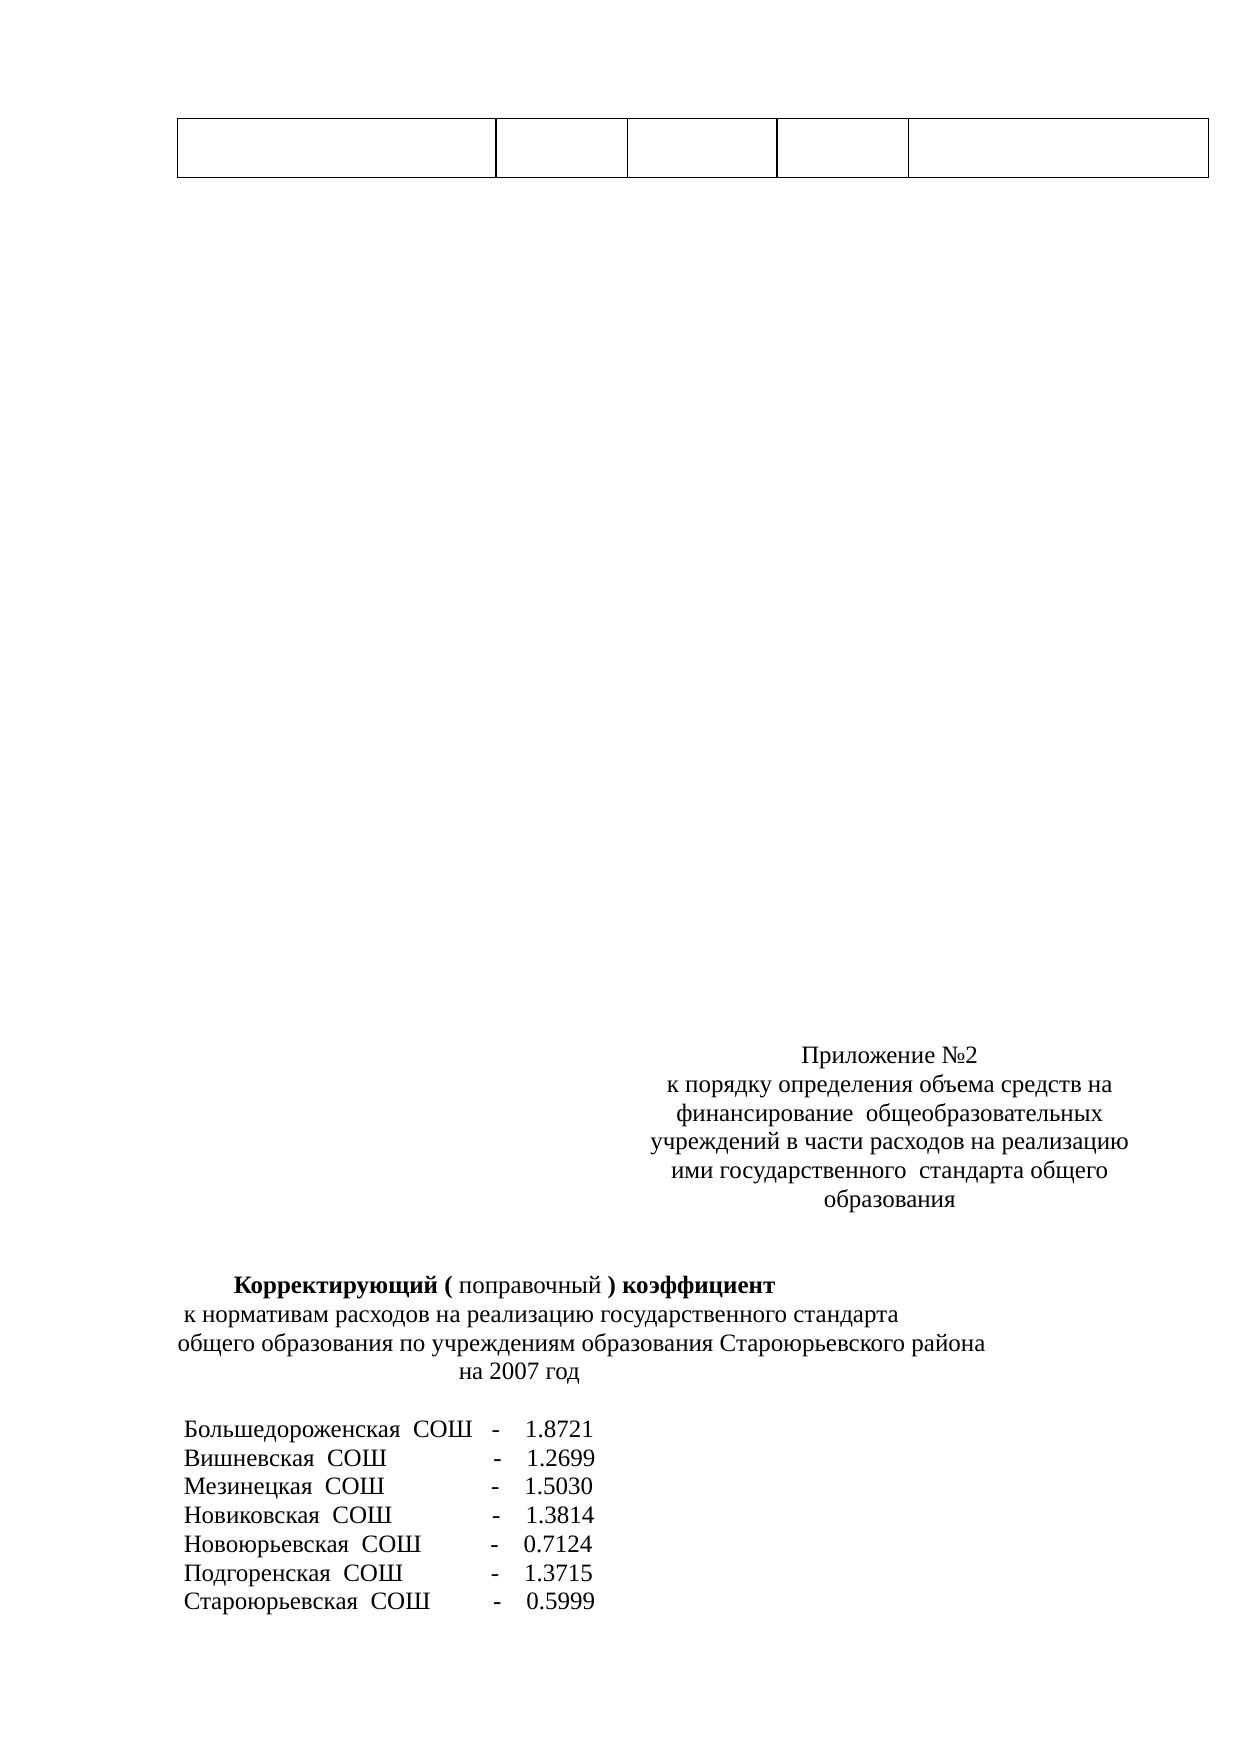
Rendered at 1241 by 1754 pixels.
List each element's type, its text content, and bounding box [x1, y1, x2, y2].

text финансирование общеобразовательных [627, 1098, 1152, 1126]
table_cell 2380.8 [778, 119, 908, 177]
text Староюрьевская СОШ - 0.5999 [177, 1586, 1152, 1615]
table_cell 2542.7 [909, 119, 1208, 177]
text общего образования по учреждениям образования Староюрьевского района [177, 1328, 1152, 1356]
text Подгоренская СОШ - 1.3715 [177, 1558, 1152, 1586]
text учреждений в части расходов на реализацию [627, 1126, 1152, 1155]
text Новиковская СОШ - 1.3814 [177, 1500, 1152, 1529]
text образования [627, 1184, 1152, 1213]
text Приложение №2 [627, 1040, 1152, 1069]
text к нормативам расходов на реализацию государственного стандарта [177, 1299, 1152, 1328]
text Корректирующий ( поправочный ) коэффициент [177, 1270, 1152, 1299]
table_cell 2225.1 [628, 119, 776, 177]
text к порядку определения объема средств на [627, 1069, 1152, 1098]
text Новоюрьевская СОШ - 0.7124 [177, 1529, 1152, 1558]
text ими государственного стандарта общего [627, 1155, 1152, 1184]
table_cell 6.Расходы на реализацию программ дополнительного образования в дневных общеобразовательных учреждениях на 1 обучающегося в год [178, 119, 495, 177]
text Мезинецкая СОШ - 1.5030 [177, 1471, 1152, 1500]
text Вишневская СОШ - 1.2699 [177, 1443, 1152, 1471]
text Большедороженская СОШ - 1.8721 [177, 1414, 1152, 1443]
text на 2007 год [177, 1356, 1152, 1385]
